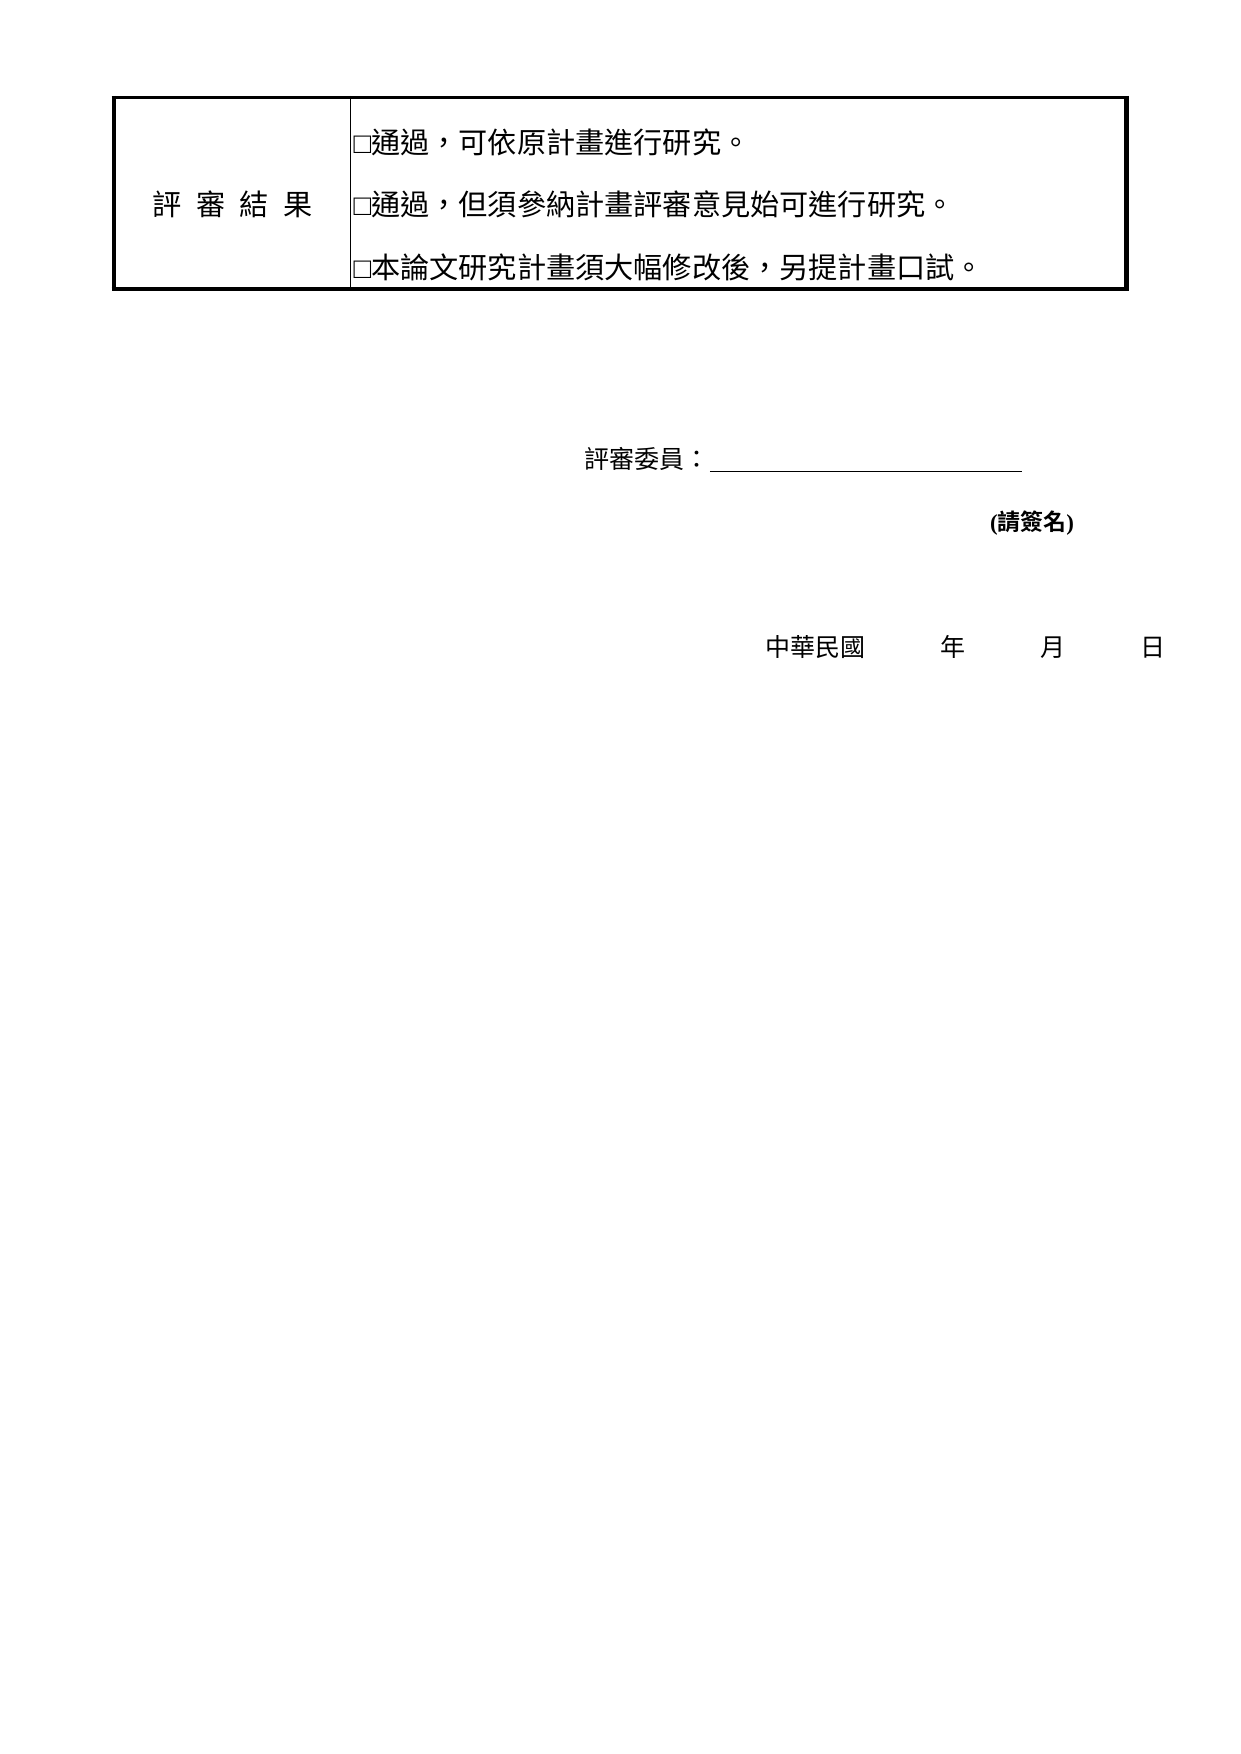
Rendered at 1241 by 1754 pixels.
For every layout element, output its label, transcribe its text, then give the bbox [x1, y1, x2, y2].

text (請簽名) [978, 478, 1199, 541]
table_cell □通過，可依原計畫進行研究。 □通過，但須參納計畫評審意見始可進行研究。 □本論文研究計畫須大幅修改後，另提計畫口試。 [351, 99, 1124, 286]
table_cell 評 審 結 果 [116, 99, 350, 286]
text 評審委員： [584, 416, 1199, 478]
text 中華民國 年 月 日 [75, 603, 1165, 666]
